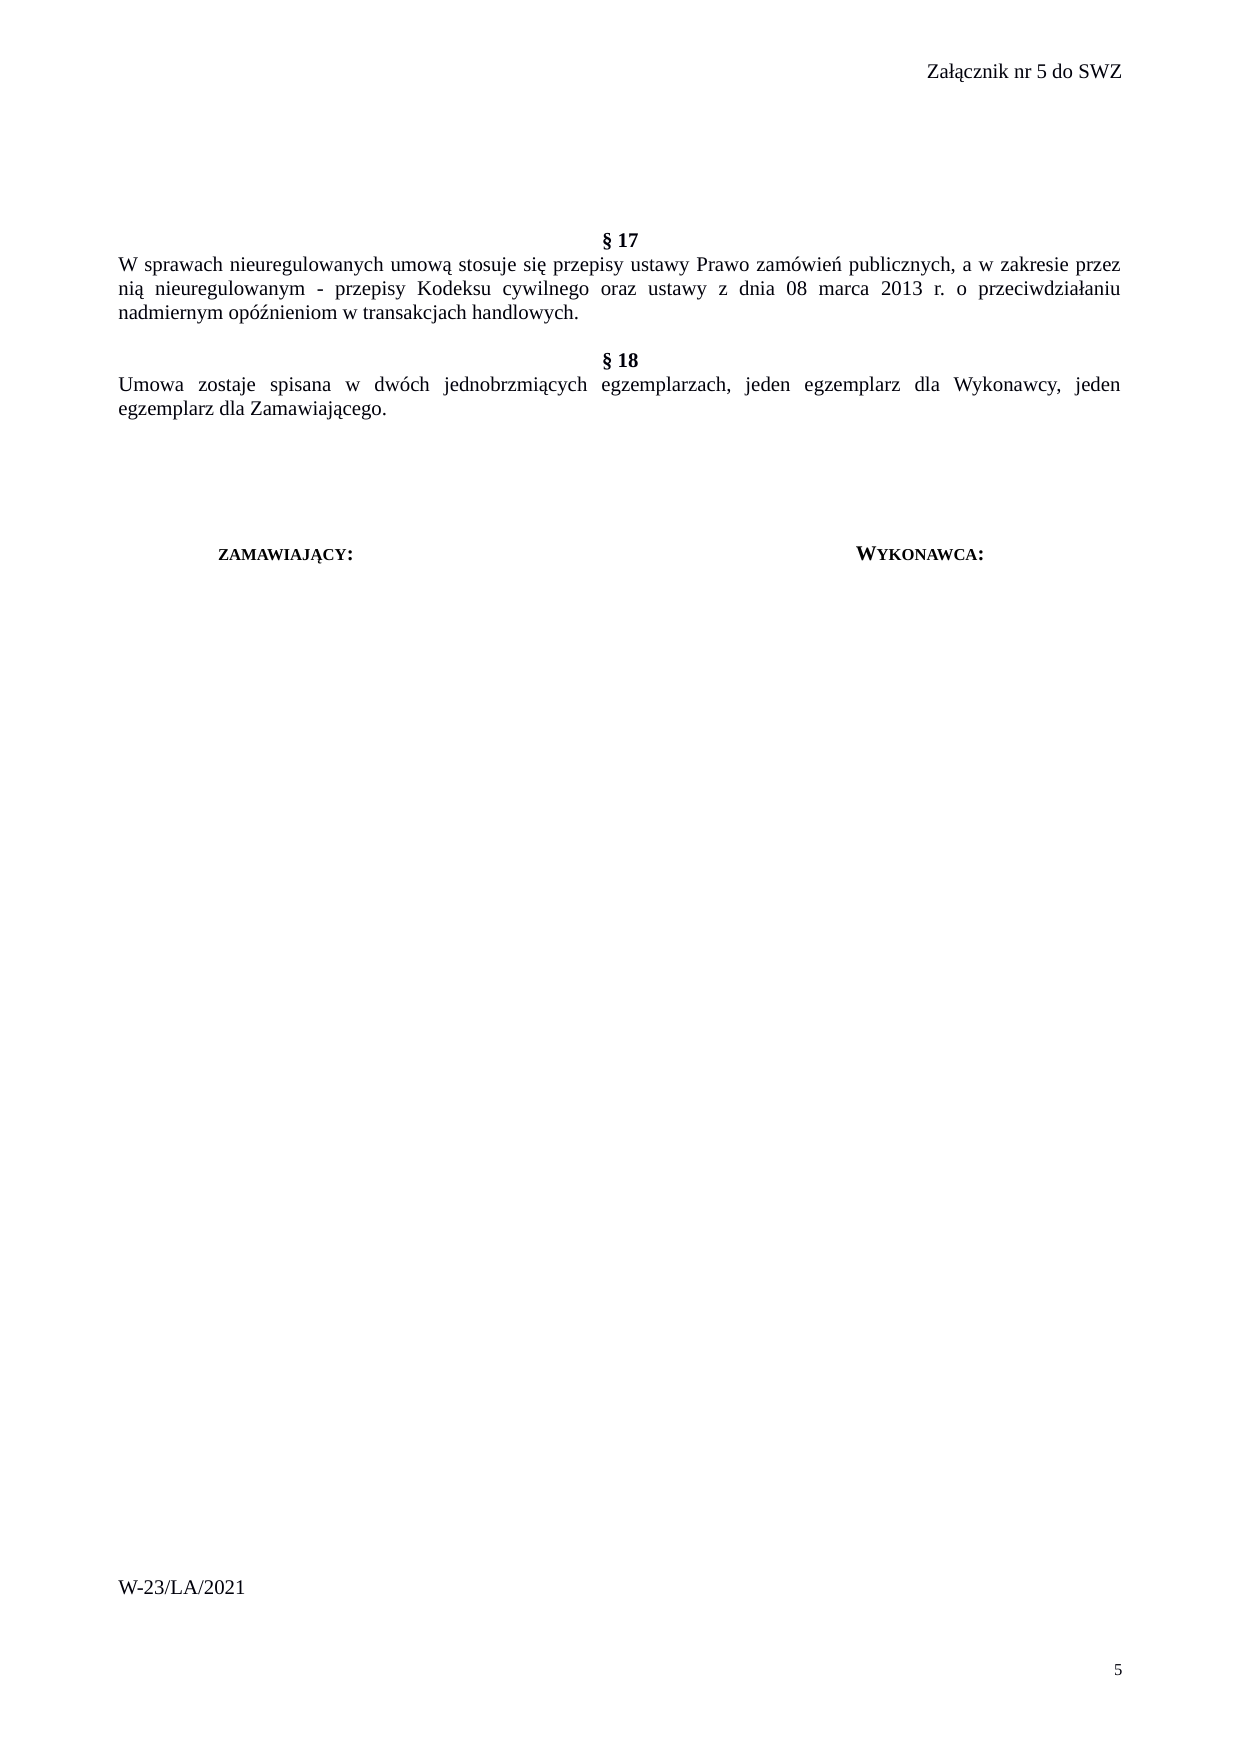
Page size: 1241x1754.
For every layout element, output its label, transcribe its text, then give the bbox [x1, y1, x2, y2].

text zamawiający: Wykonawca: [118, 540, 1122, 564]
text W-23/LA/2021 [118, 1575, 1122, 1599]
text W sprawach nieuregulowanych umową stosuje się przepisy ustawy Prawo zamówień publicznych, a w zakresie przez nią nieuregulowanym - przepisy Kodeksu cywilnego oraz ustawy z dnia 08 marca 2013 r. o przeciwdziałaniu nadmiernym opóźnieniom w transakcjach handlowych. [118, 252, 1122, 324]
text § 17 [118, 228, 1122, 252]
text § 18 [118, 348, 1122, 372]
text Umowa zostaje spisana w dwóch jednobrzmiących egzemplarzach, jeden egzemplarz dla Wykonawcy, jeden egzemplarz dla Zamawiającego. [118, 372, 1122, 420]
